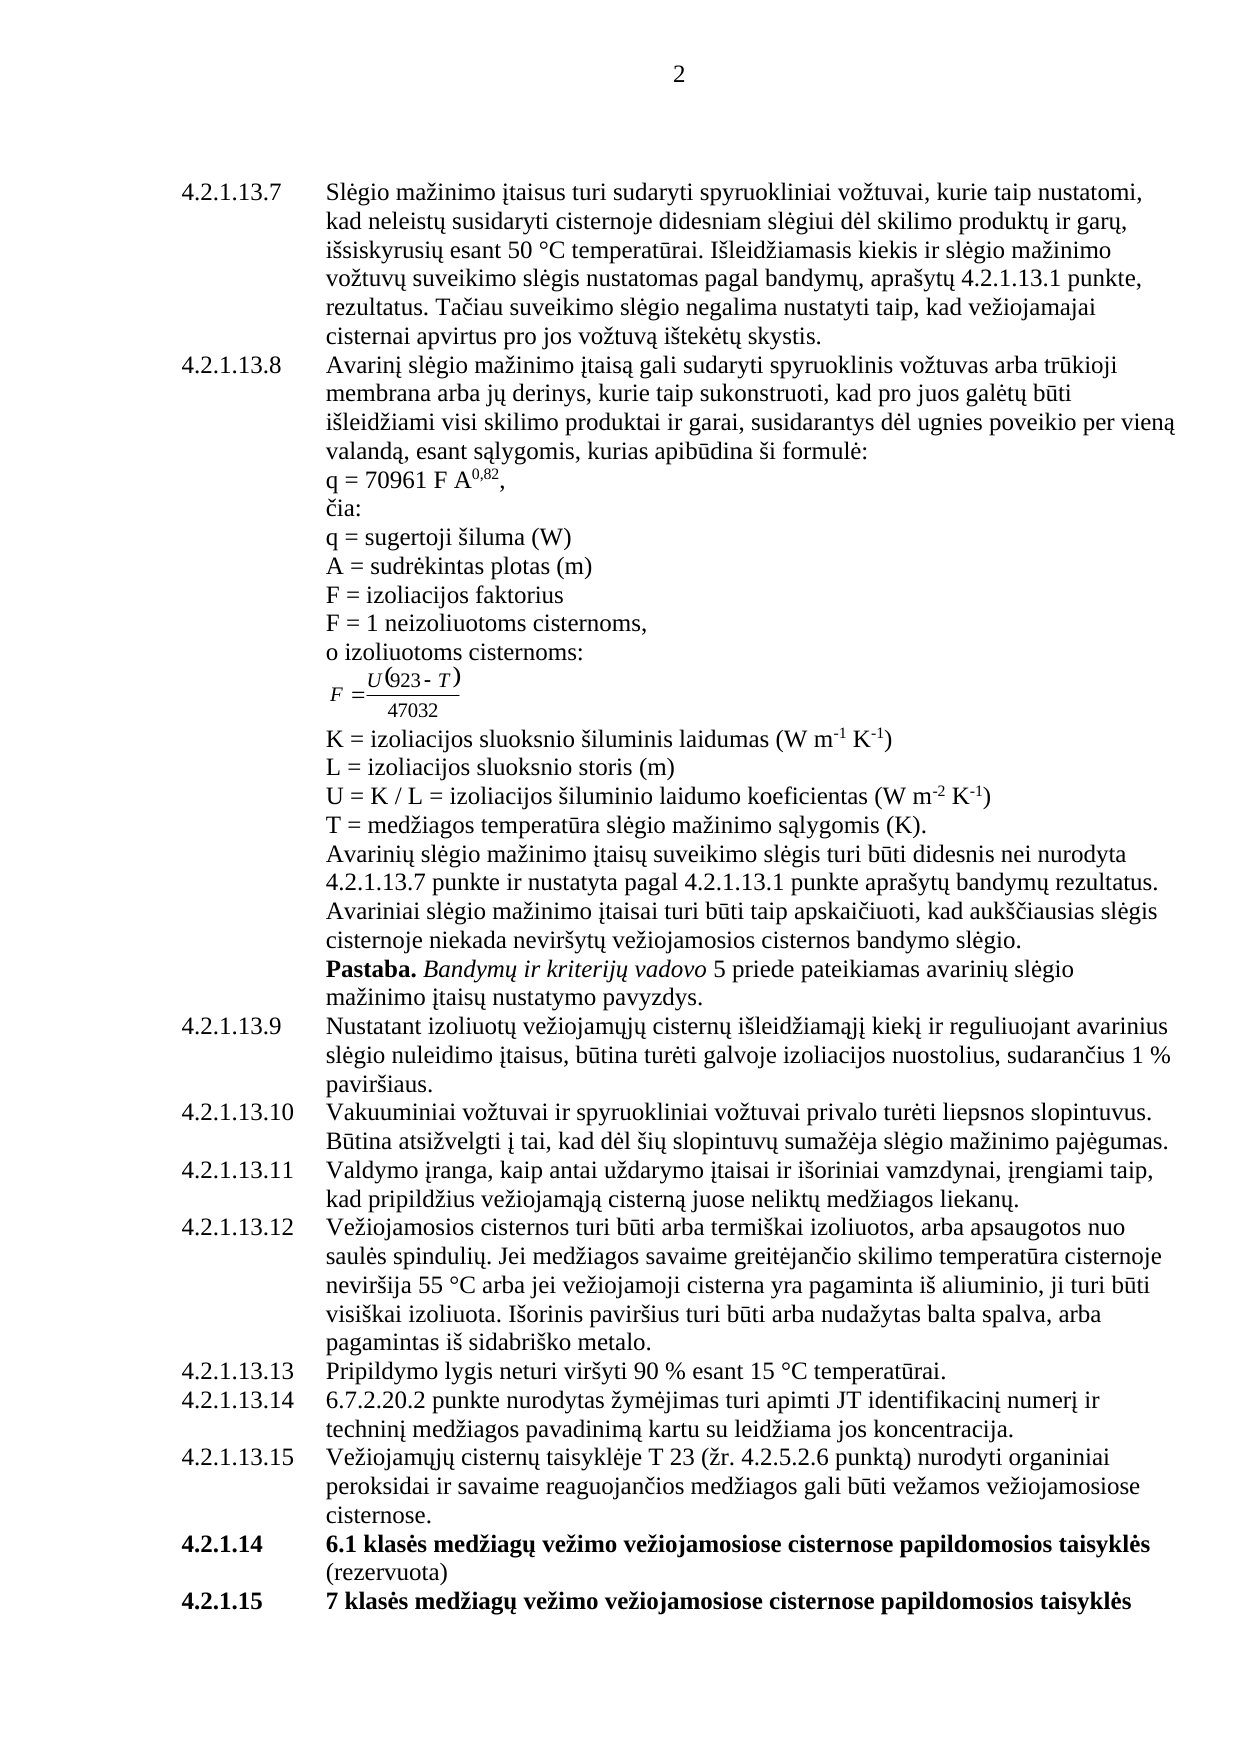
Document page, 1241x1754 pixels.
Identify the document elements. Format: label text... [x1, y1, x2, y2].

table_cell 4.2.1.13.15 [177, 1443, 321, 1529]
table_cell [317, 1558, 321, 1586]
table_cell [177, 609, 181, 637]
table_cell [177, 954, 321, 1011]
table_cell [177, 666, 321, 724]
table_cell [177, 551, 181, 580]
table_cell [177, 781, 181, 810]
table_cell [317, 753, 321, 781]
table_cell [317, 637, 321, 666]
table_cell [177, 465, 321, 522]
table_cell [317, 609, 321, 637]
table_cell [177, 522, 181, 551]
table_cell [317, 580, 321, 608]
table_cell [317, 810, 321, 839]
table_cell 4.2.1.13.11 [177, 1155, 321, 1212]
table_cell 4.2.1.13.9 [177, 1011, 321, 1097]
table_cell [177, 1558, 181, 1586]
table_cell [317, 781, 321, 810]
table_cell 4.2.1.13.10 [177, 1098, 321, 1155]
table_cell [317, 551, 321, 580]
table_cell [177, 724, 181, 752]
table_cell [177, 637, 181, 666]
table_cell 4.2.1.13.8 [177, 350, 321, 465]
table_cell [177, 839, 321, 954]
table_cell [177, 753, 181, 781]
table_cell [317, 522, 321, 551]
table_cell 4.2.1.13.14 [177, 1385, 321, 1442]
table_cell [177, 810, 181, 839]
table_cell [177, 580, 181, 608]
table_cell 4.2.1.13.12 [177, 1213, 321, 1356]
table_cell [317, 724, 321, 752]
table_cell 4.2.1.13.7 [177, 177, 321, 350]
